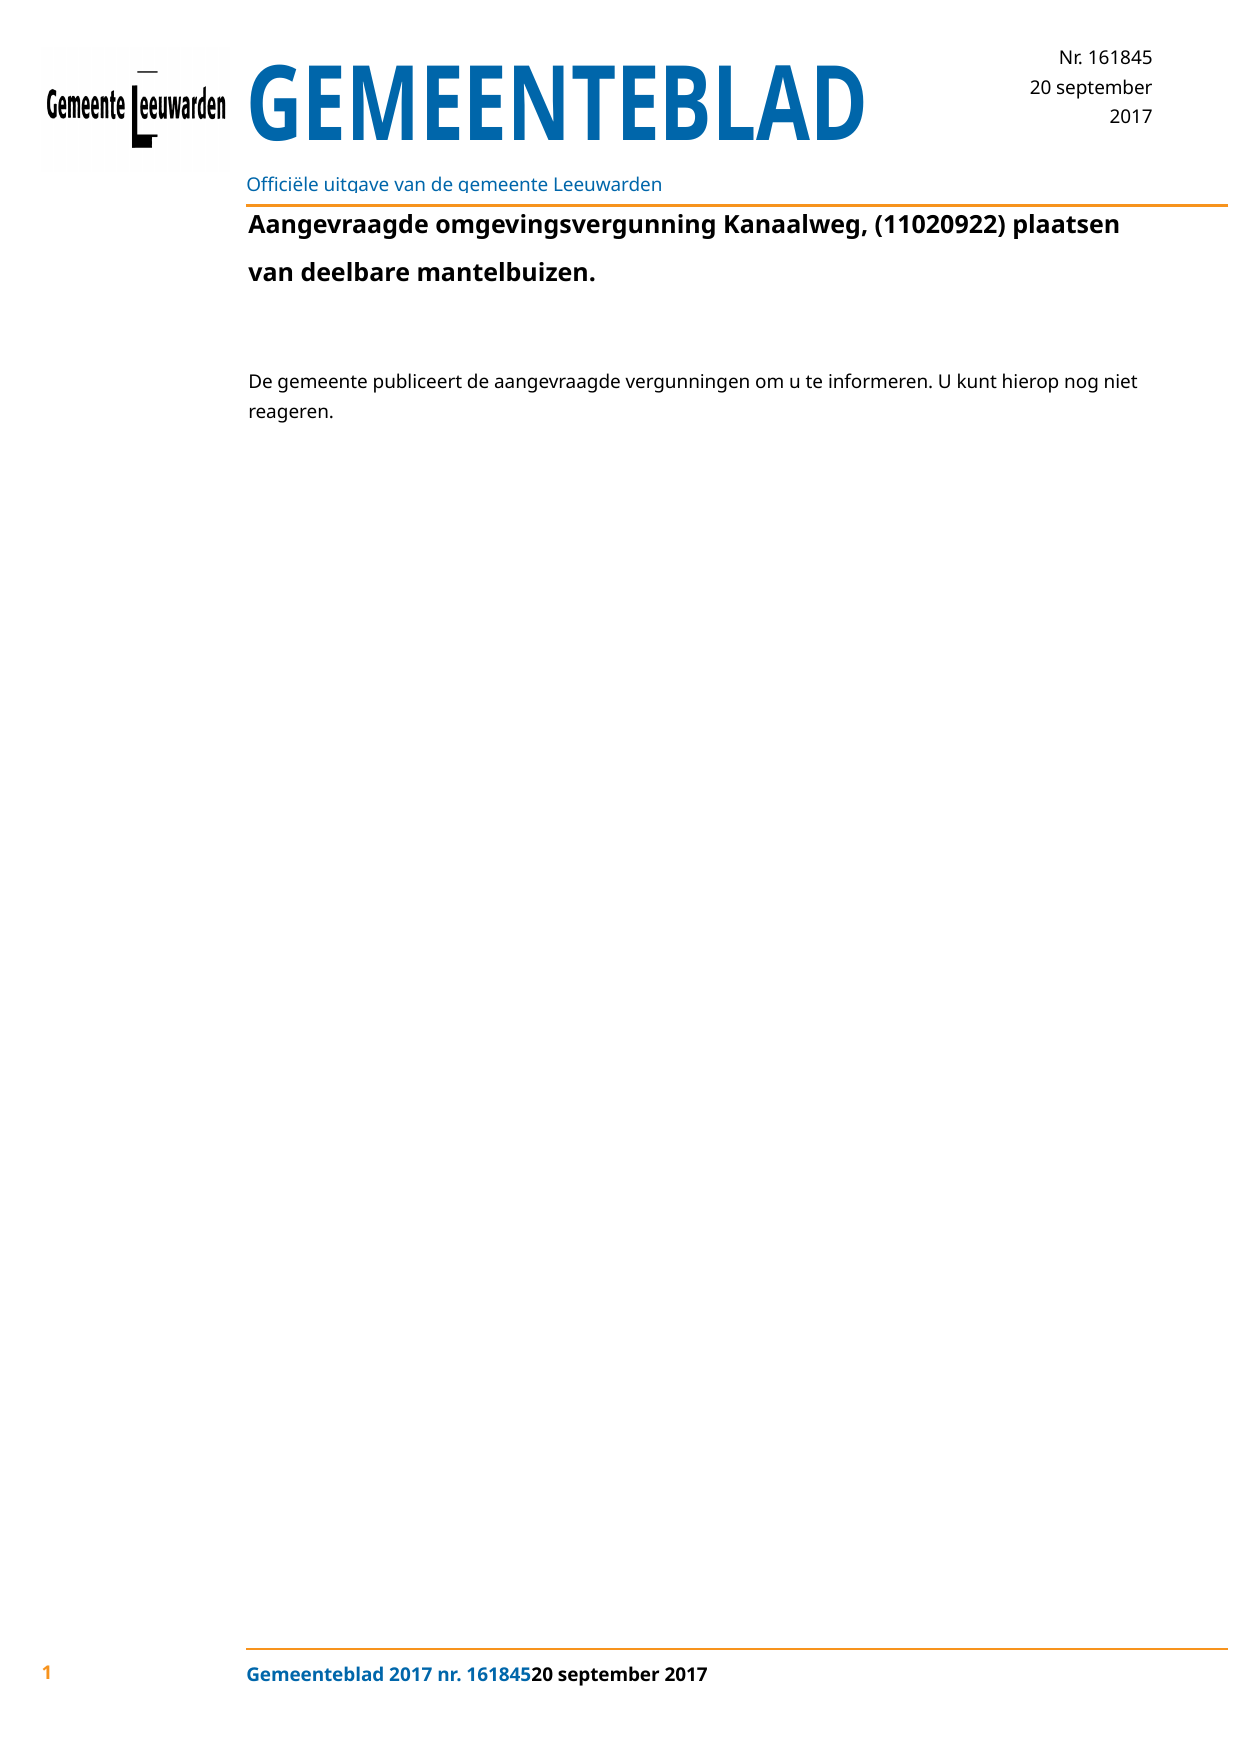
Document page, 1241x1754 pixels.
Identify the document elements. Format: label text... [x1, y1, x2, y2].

text Aangevraagde omgevingsvergunning Kanaalweg, (11020922) plaatsen van deelbare mantelbuizen. [248, 207, 1152, 288]
text De gemeente publiceert de aangevraagde vergunningen om u te informeren. U kunt hierop nog niet reageren. [248, 368, 1152, 424]
picture [41, 47, 231, 172]
